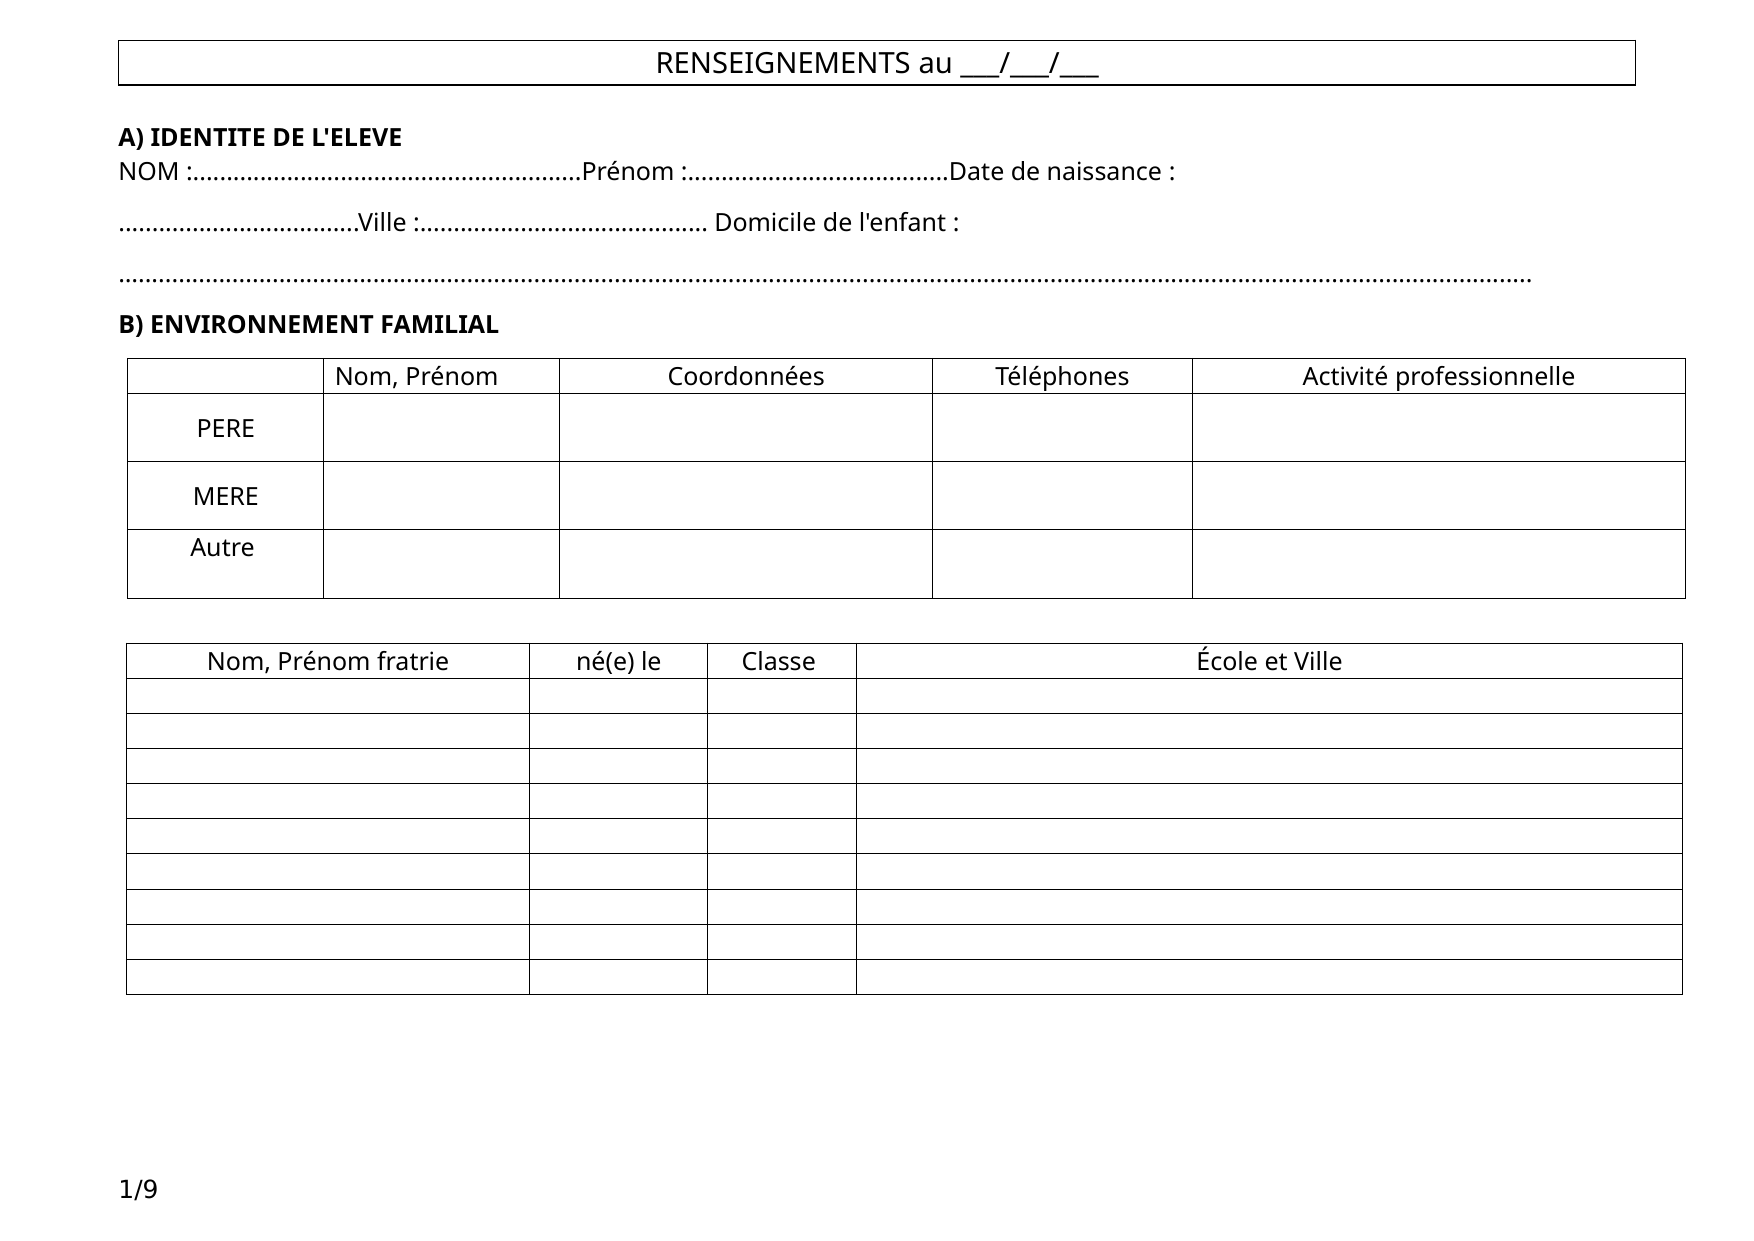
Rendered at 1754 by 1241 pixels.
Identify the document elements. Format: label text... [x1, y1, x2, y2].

table_header Nom, Prénom fratrie [127, 644, 529, 678]
table_cell [857, 819, 1682, 853]
table_header Nom, Prénom [324, 359, 559, 393]
text A) IDENTITE DE L'ELEVE [118, 119, 1636, 154]
table_header École et Ville [857, 644, 1682, 678]
table_cell [324, 530, 559, 598]
table_cell [530, 819, 707, 853]
table_cell [857, 854, 1682, 888]
table_cell [708, 890, 856, 923]
table_cell [1193, 530, 1685, 598]
table_header [128, 359, 323, 393]
table_cell [708, 925, 856, 959]
table_cell [560, 394, 932, 461]
table_cell [127, 854, 529, 888]
table_header Téléphones [933, 359, 1192, 393]
text B) ENVIRONNEMENT FAMILIAL [118, 307, 1636, 341]
table_cell [1193, 462, 1685, 529]
table_cell [560, 462, 932, 529]
table_cell [530, 925, 707, 959]
table_cell [324, 394, 559, 461]
table_cell [127, 890, 529, 923]
table_cell PERE [128, 394, 323, 461]
table_header né(e) le [530, 644, 707, 678]
table_cell [708, 749, 856, 783]
table_cell [127, 960, 529, 994]
table_cell [127, 749, 529, 783]
table_cell [708, 714, 856, 748]
table_cell [1193, 394, 1685, 461]
table_cell [708, 960, 856, 994]
table_cell [857, 714, 1682, 748]
table_cell [324, 462, 559, 529]
table_cell [857, 890, 1682, 923]
table_cell [857, 925, 1682, 959]
text NOM :..........................................................Prénom :.......................................Date de naissance : ....................................Ville :........................................... Domicile de l'enfant : …................................................................................................................................................................................................................ [118, 154, 1636, 290]
table_cell [530, 854, 707, 888]
table_cell [857, 960, 1682, 994]
table_cell [127, 819, 529, 853]
table_cell [530, 960, 707, 994]
table_cell [708, 819, 856, 853]
table_cell Autre [128, 530, 323, 598]
table_cell [530, 749, 707, 783]
table_header Classe [708, 644, 856, 678]
table_cell [127, 784, 529, 818]
table_cell [857, 784, 1682, 818]
table_cell [560, 530, 932, 598]
table_cell [127, 679, 529, 713]
table_cell [530, 714, 707, 748]
table_cell [530, 784, 707, 818]
table_cell [708, 679, 856, 713]
table_header Coordonnées [560, 359, 932, 393]
table_cell [857, 749, 1682, 783]
table_cell [127, 925, 529, 959]
table_cell [708, 854, 856, 888]
table_cell [933, 530, 1192, 598]
table_cell [530, 679, 707, 713]
table_cell [530, 890, 707, 923]
table_cell [933, 394, 1192, 461]
table_cell [857, 679, 1682, 713]
table_cell [708, 784, 856, 818]
table_cell [933, 462, 1192, 529]
text RENSEIGNEMENTS au ___/___/___ [119, 41, 1635, 84]
table_header Activité professionnelle [1193, 359, 1685, 393]
table_cell [127, 714, 529, 748]
table_cell MERE [128, 462, 323, 529]
